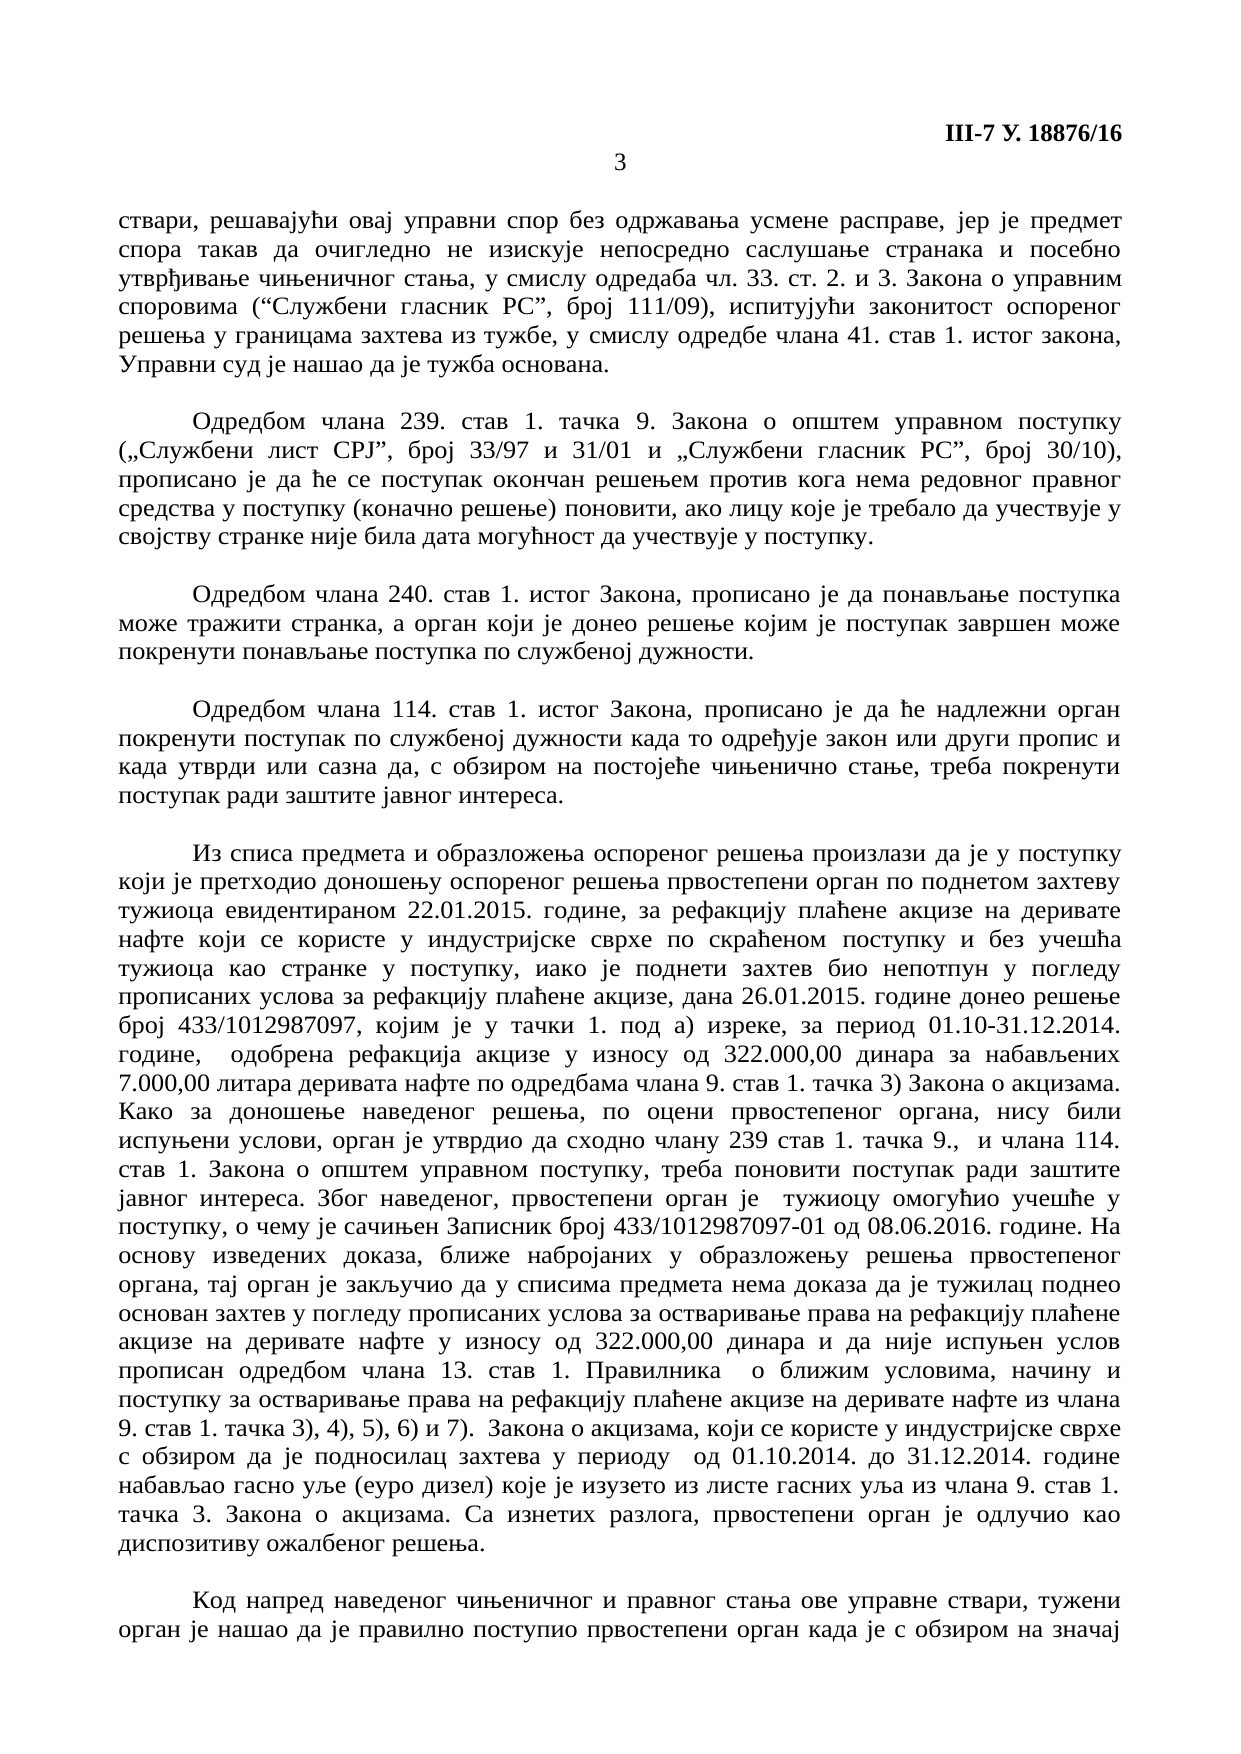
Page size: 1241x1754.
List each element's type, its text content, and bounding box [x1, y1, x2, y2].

text ствари, решавајући овај управни спор без одржавања усмене расправе, јер је предмет спора такав да очигледно не изискује непосредно саслушање странака и посебно утврђивање чињеничног стања, у смислу одредаба чл. 33. ст. 2. и 3. Закона о управним споровима (“Службени гласник РС”, број 111/09), испитујући законитост оспореног решења у границама захтева из тужбе, у смислу одредбе члана 41. став 1. истог закона, Управни суд је нашао да је тужба основана. [118, 205, 1122, 378]
text Из списа предмета и образложења оспореног решења произлази да је у поступку који је претходио доношењу оспореног решења првостепени орган по поднетом захтеву тужиоца евидентираном 22.01.2015. године, за рефакцију плаћене акцизе на деривате нафте који се користе у индустријске сврхе по скраћеном поступку и без учешћа тужиоца као странке у поступку, иако је поднети захтев био непотпун у погледу прописаних услова за рефакцију плаћене акцизе, дана 26.01.2015. године донео решење број 433/1012987097, којим је у тачки 1. под а) изреке, за период 01.10-31.12.2014. године, одобрена рефакција акцизе у износу од 322.000,00 динара за набављених 7.000,00 литара деривата нафте по одредбама члана 9. став 1. тачка 3) Закона о акцизама. Како за доношење наведеног решења, по оцени првостепеног органа, нису били испуњени услови, орган је утврдио да сходно члану 239 став 1. тачка 9., и члана 114. став 1. Закона о општем управном поступку, треба поновити поступак ради заштите јавног интереса. Због наведеног, првостепени орган је тужиоцу омогућио учешће у поступку, о чему је сачињен Записник број 433/1012987097-01 од 08.06.2016. године. На основу изведених доказа, ближе набројаних у образложењу решења првостепеног органа, тај орган је закључио да у списима предмета нема доказа да је тужилац поднео основан захтев у погледу прописаних услова за остваривање права на рефакцију плаћене акцизе на деривате нафте у износу од 322.000,00 динара и да није испуњен услов прописан одредбом члана 13. став 1. Правилника о ближим условима, начину и поступку за остваривање права на рефакцију плаћене акцизе на деривате нафте из члана 9. став 1. тачка 3), 4), 5), 6) и 7). Закона о акцизама, који се користе у индустријске сврхе с обзиром да је подносилац захтева у периоду од 01.10.2014. до 31.12.2014. године набављао гасно уље (еуро дизел) које је изузето из листе гасних уља из члана 9. став 1. тачка 3. Закона о акцизама. Са изнетих разлога, првостепени орган је одлучио као диспозитиву ожалбеног решења. [118, 838, 1122, 1556]
text Код напред наведеног чињеничног и правног стања ове управне ствари, тужени орган је нашао да је правилно поступио првостепени орган када је с обзиром на значај [118, 1585, 1122, 1643]
text Одредбом члана 114. став 1. истог Закона, прописано је да ће надлежни орган покренути поступак по службеној дужности када то одређује закон или други пропис и када утврди или сазна да, с обзиром на постојеће чињенично стање, треба покренути поступак ради заштите јавног интереса. [118, 694, 1122, 809]
text Одредбом члана 240. став 1. истог Закона, прописано је да понављање поступка може тражити странка, а орган који је донео решење којим је поступак завршен може покренути понављање поступка по службеној дужности. [118, 579, 1122, 665]
text Одредбом члана 239. став 1. тачка 9. Закона о општем управном поступку („Службени лист СРЈ”, број 33/97 и 31/01 и „Службени гласник РС”, број 30/10), прописано је да ће се поступак окончан решењем против кога нема редовног правног средства у поступку (коначно решење) поновити, ако лицу које је требало да учествује у својству странке није била дата могућност да учествује у поступку. [118, 406, 1122, 550]
